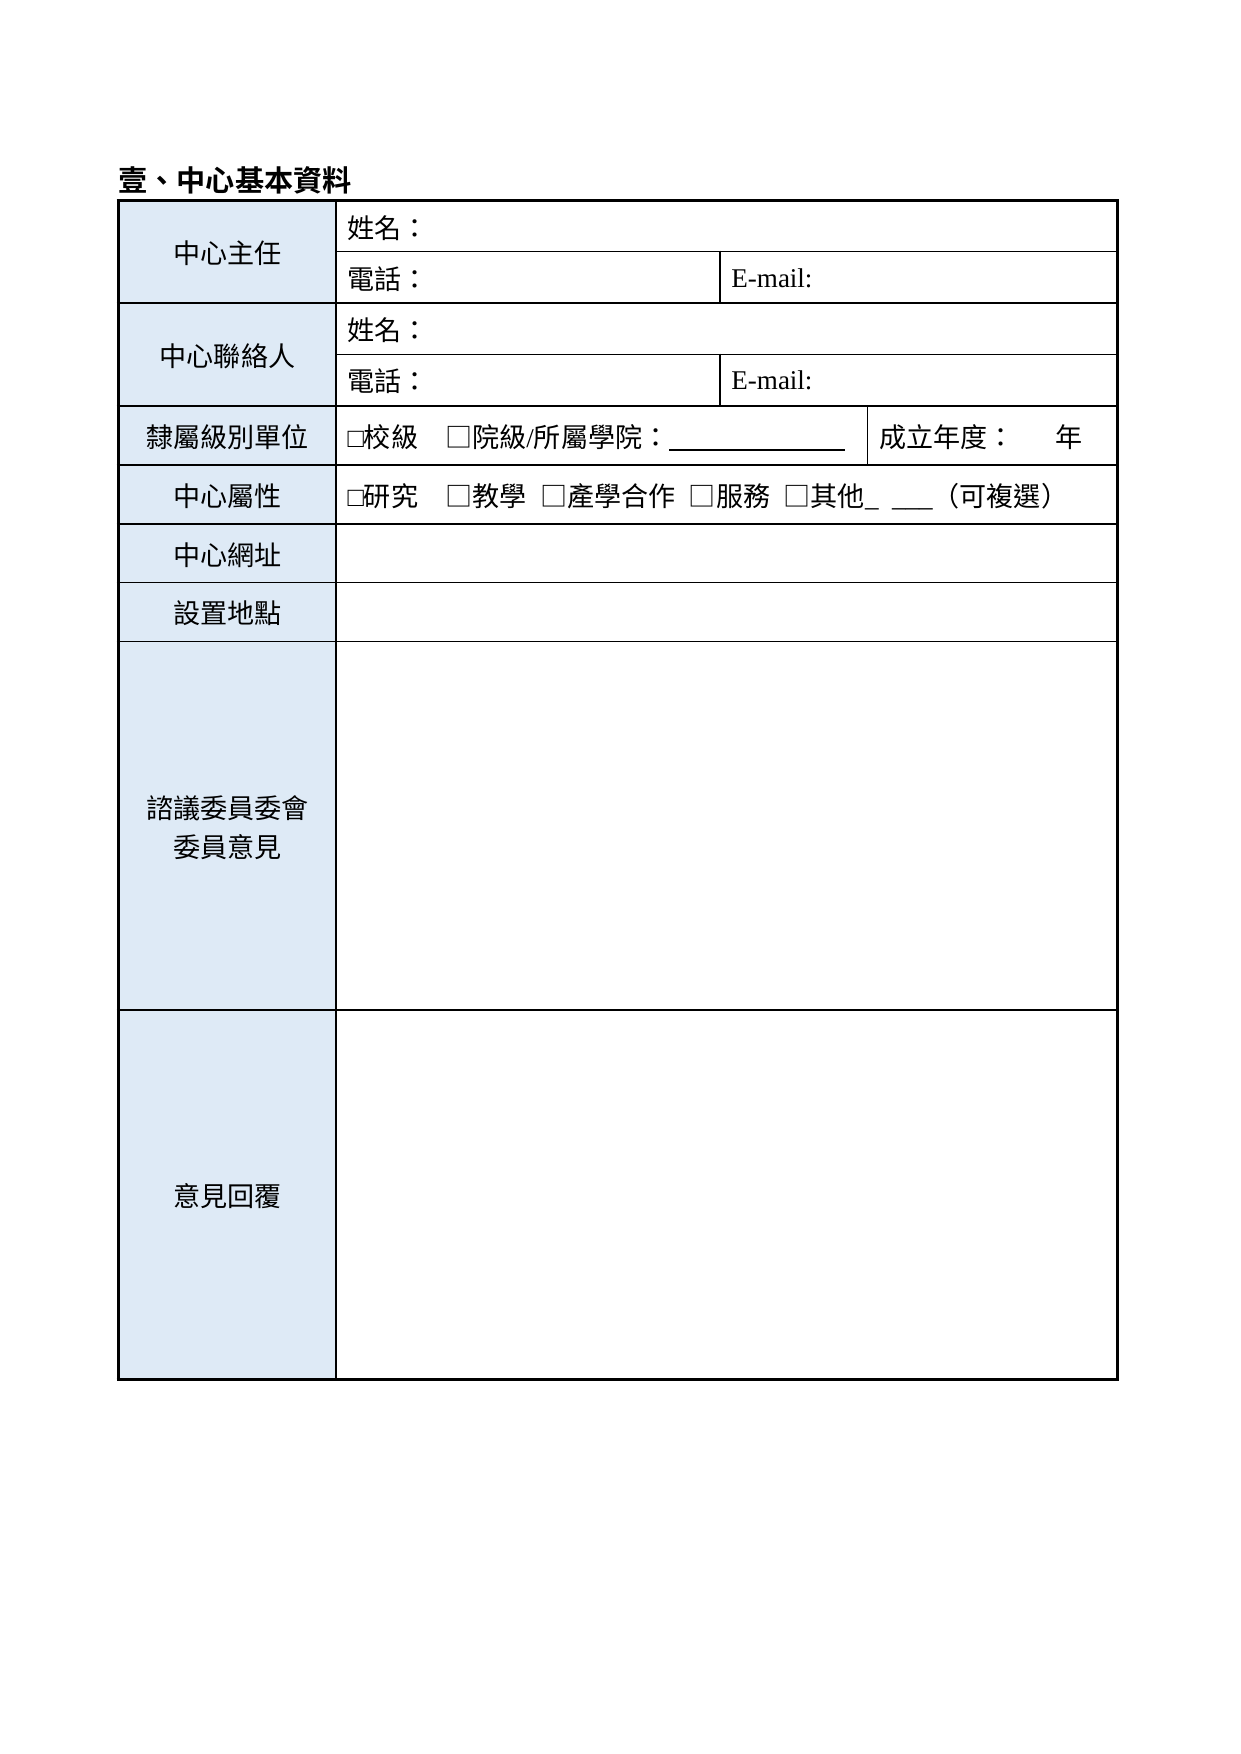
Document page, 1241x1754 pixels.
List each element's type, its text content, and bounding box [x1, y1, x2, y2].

table_header 姓名： [337, 202, 1116, 251]
table_cell 中心屬性 [120, 466, 335, 523]
table_cell □研究 □教學 □產學合作 □服務 □其他_ ___（可複選） [337, 466, 1116, 523]
table_cell [337, 642, 1116, 1009]
table_cell 隸屬級別單位 [120, 407, 335, 464]
table_cell 中心網址 [120, 525, 335, 582]
table_cell □校級 □院級/所屬學院： [337, 407, 867, 464]
subtitle 壹、中心基本資料 [118, 137, 1122, 199]
table_cell [337, 1011, 1116, 1378]
table_cell E-mail: [721, 252, 1116, 302]
table_cell 設置地點 [120, 583, 335, 641]
table_cell 電話： [337, 355, 719, 405]
table_header 中心主任 [120, 202, 335, 302]
table_cell [337, 583, 1116, 641]
table_cell 意見回覆 [120, 1011, 335, 1378]
table_cell 成立年度： 年 [868, 407, 1116, 464]
table_cell 電話： [337, 252, 719, 302]
table_cell E-mail: [721, 355, 1116, 405]
table_cell 姓名： [337, 304, 1116, 353]
table_cell 諮議委員委會 委員意見 [120, 642, 335, 1009]
table_cell [337, 525, 1116, 582]
table_cell 中心聯絡人 [120, 304, 335, 405]
